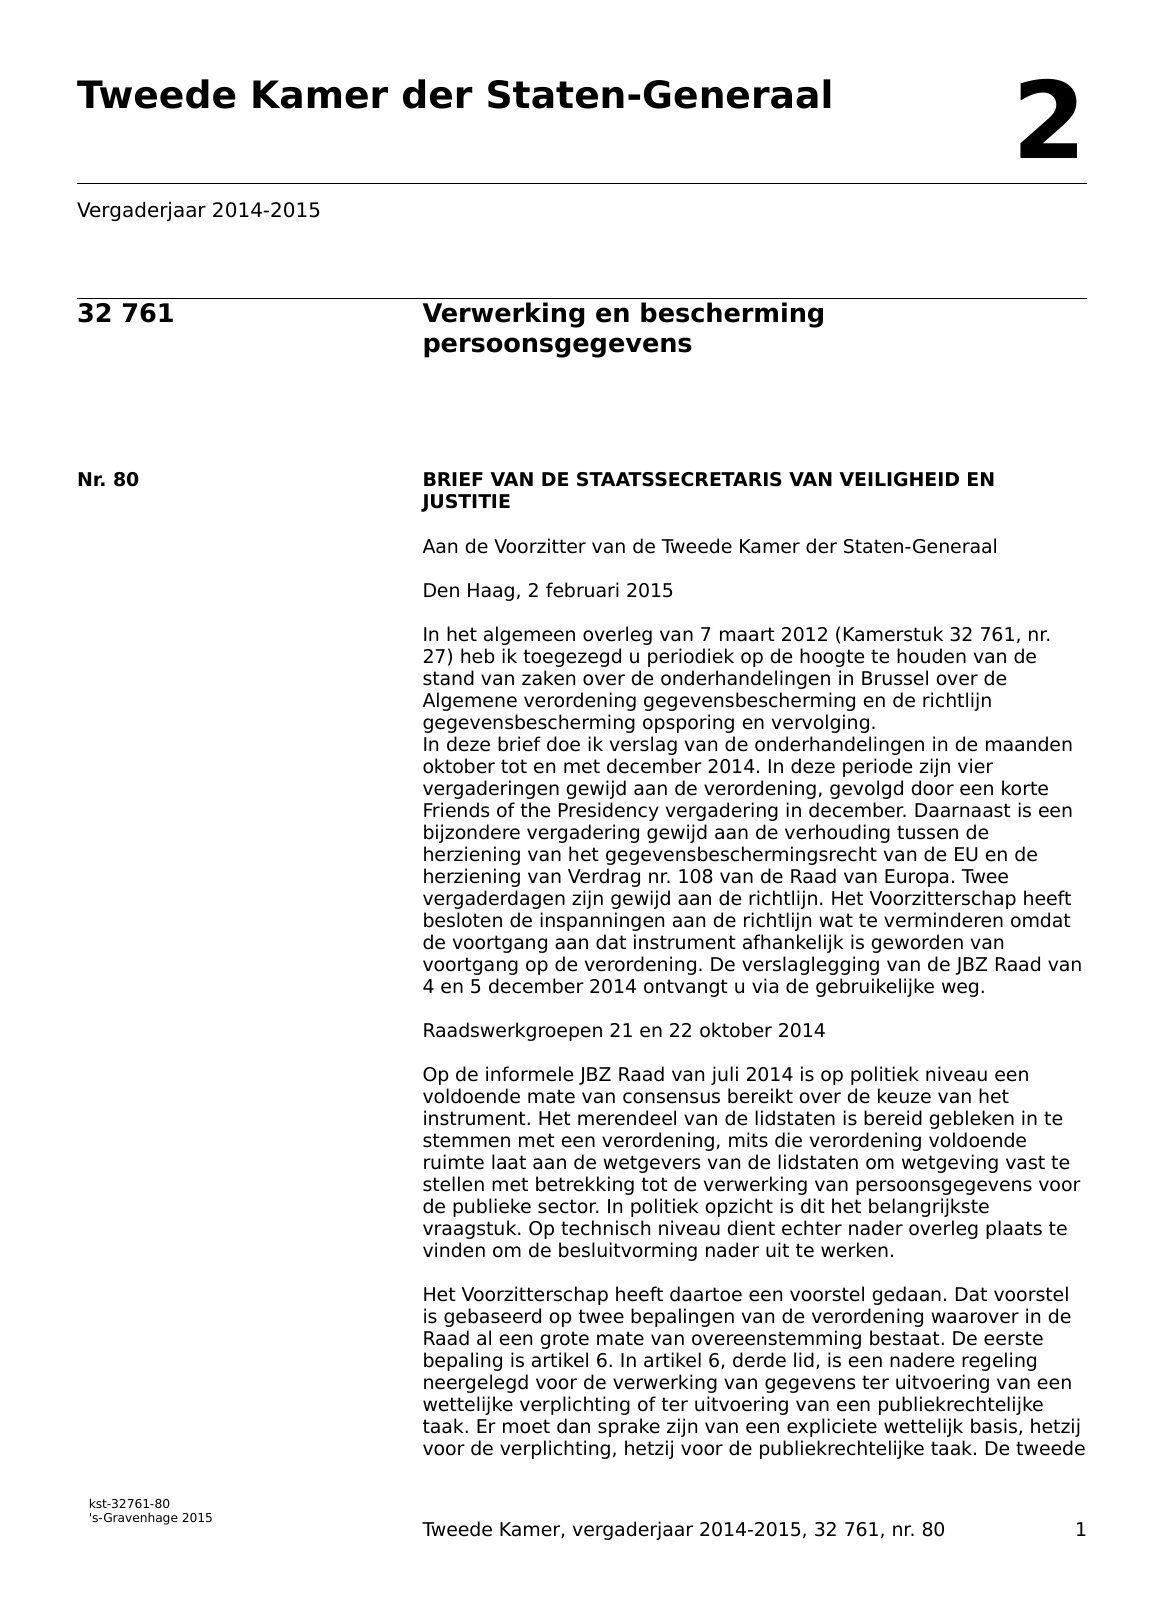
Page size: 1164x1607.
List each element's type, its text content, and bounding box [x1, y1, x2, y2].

subtitle Nr. 80 BRIEF VAN DE STAATSSECRETARIS VAN VEILIGHEID EN JUSTITIE [77, 469, 1087, 513]
subtitle 32 761 Verwerking en bescherming persoonsgegevens [77, 299, 1087, 358]
text Op de informele JBZ Raad van juli 2014 is op politiek niveau een voldoende mate van consensus bereikt over de keuze van het instrument. Het merendeel van de lidstaten is bereid gebleken in te stemmen met een verordening, mits die verordening voldoende ruimte laat aan de wetgevers van de lidstaten om wetgeving vast te stellen met betrekking tot de verwerking van persoonsgegevens voor de publieke sector. In politiek opzicht is dit het belangrijkste vraagstuk. Op technisch niveau dient echter nader overleg plaats te vinden om de besluitvorming nader uit te werken. [422, 1064, 1087, 1262]
table_cell Vergaderjaar 2014-2015 [77, 184, 1087, 298]
text Den Haag, 2 februari 2015 [422, 580, 1087, 602]
table_header Tweede Kamer der Staten-Generaal [77, 59, 886, 183]
text In het algemeen overleg van 7 maart 2012 (Kamerstuk 32 761, nr. 27) heb ik toegezegd u periodiek op de hoogte te houden van de stand van zaken over de onderhandelingen in Brussel over de Algemene verordening gegevensbescherming en de richtlijn gegevensbescherming opsporing en vervolging. [422, 624, 1087, 734]
text Het Voorzitterschap heeft daartoe een voorstel gedaan. Dat voorstel is gebaseerd op twee bepalingen van de verordening waarover in de Raad al een grote mate van overeenstemming bestaat. De eerste bepaling is artikel 6. In artikel 6, derde lid, is een nadere regeling neergelegd voor de verwerking van gegevens ter uitvoering van een wettelijke verplichting of ter uitvoering van een publiekrechtelijke taak. Er moet dan sprake zijn van een expliciete wettelijk basis, hetzij voor de verplichting, hetzij voor de publiekrechtelijke taak. De tweede [422, 1284, 1087, 1460]
text kst-32761-80 [88, 1497, 323, 1511]
text In deze brief doe ik verslag van de onderhandelingen in de maanden oktober tot en met december 2014. In deze periode zijn vier vergaderingen gewijd aan de verordening, gevolgd door een korte Friends of the Presidency vergadering in december. Daarnaast is een bijzondere vergadering gewijd aan de verhouding tussen de herziening van het gegevensbeschermingsrecht van de EU en de herziening van Verdrag nr. 108 van de Raad van Europa. Twee vergaderdagen zijn gewijd aan de richtlijn. Het Voorzitterschap heeft besloten de inspanningen aan de richtlijn wat te verminderen omdat de voortgang aan dat instrument afhankelijk is geworden van voortgang op de verordening. De verslaglegging van de JBZ Raad van 4 en 5 december 2014 ontvangt u via de gebruikelijke weg. [422, 734, 1087, 997]
text 's-Gravenhage 2015 [88, 1511, 323, 1525]
text Aan de Voorzitter van de Tweede Kamer der Staten-Generaal [422, 536, 1087, 557]
subtitle Raadswerkgroepen 21 en 22 oktober 2014 [422, 1020, 1087, 1042]
table_header 2 [886, 59, 1087, 183]
